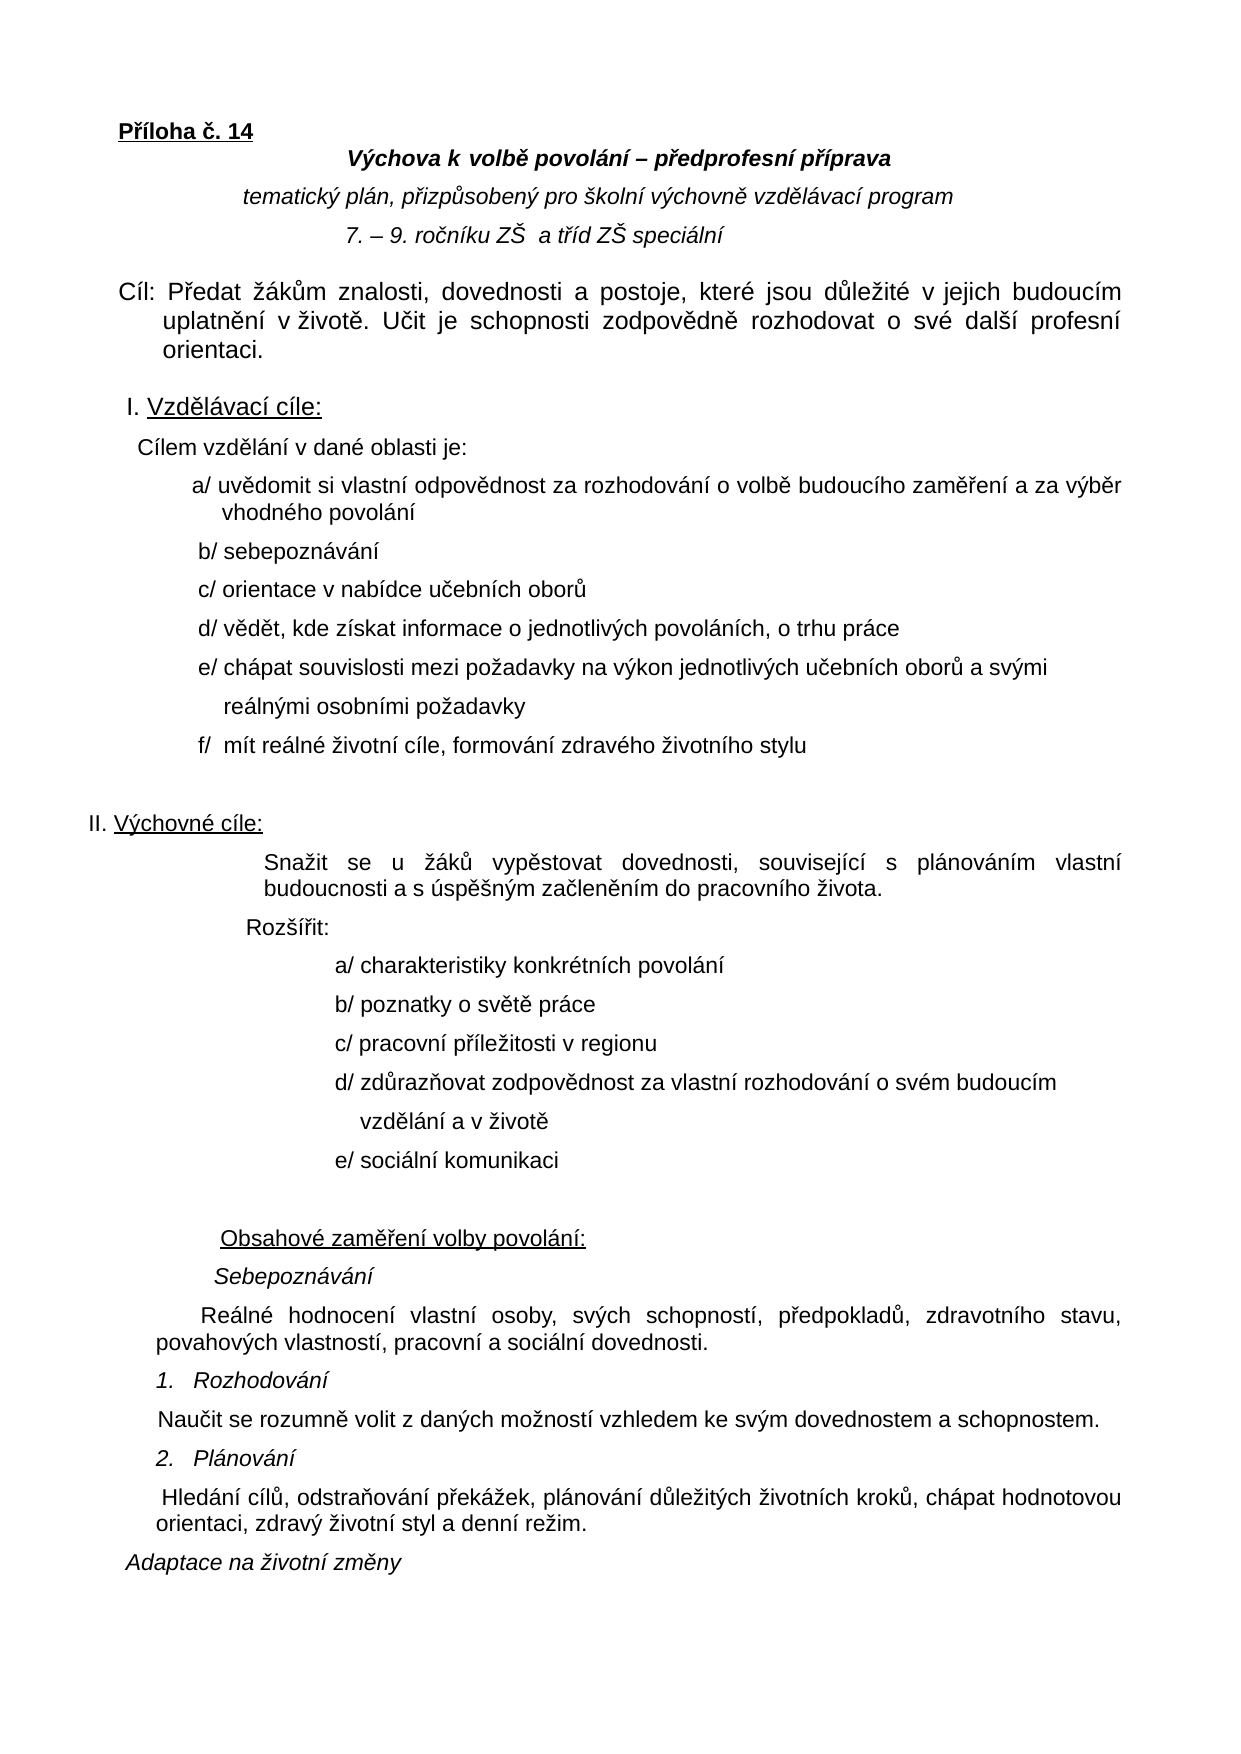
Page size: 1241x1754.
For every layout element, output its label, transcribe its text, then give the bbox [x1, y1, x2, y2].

text Naučit se rozumně volit z daných možností vzhledem ke svým dovednostem a schopnostem. [126, 1406, 1122, 1433]
text Hledání cílů, odstraňování překážek, plánování důležitých životních kroků, chápat hodnotovou orientaci, zdravý životní styl a denní režim. [126, 1484, 1122, 1537]
text d/ zdůrazňovat zodpovědnost za vlastní rozhodování o svém budoucím [214, 1069, 1122, 1095]
text e/ sociální komunikaci [214, 1147, 1122, 1173]
text a/ uvědomit si vlastní odpovědnost za rozhodování o volbě budoucího zaměření a za výběr vhodného povolání [192, 472, 1122, 525]
text vzdělání a v životě [214, 1108, 1122, 1134]
text c/ orientace v nabídce učebních oborů [192, 576, 1122, 603]
text reálnými osobními požadavky [192, 693, 1122, 719]
subtitle Výchova k volbě povolání – předprofesní příprava [118, 144, 1122, 171]
text Adaptace na životní změny [126, 1549, 1122, 1576]
text b/ sebepoznávání [192, 538, 1122, 564]
subtitle Příloha č. 14 [118, 118, 1122, 144]
text Obsahové zaměření volby povolání: [214, 1224, 1122, 1251]
text Sebepoznávání [214, 1263, 1122, 1290]
text f/ mít reálné životní cíle, formování zdravého životního stylu [192, 732, 1122, 758]
text Reálné hodnocení vlastní osoby, svých schopností, předpokladů, zdravotního stavu, povahových vlastností, pracovní a sociální dovednosti. [126, 1302, 1122, 1355]
text c/ pracovní příležitosti v regionu [214, 1030, 1122, 1057]
list Rozhodování [156, 1367, 1122, 1394]
list Plánování [156, 1445, 1122, 1471]
text Cílem vzdělání v dané oblasti je: [118, 433, 1122, 460]
text e/ chápat souvislosti mezi požadavky na výkon jednotlivých učebních oborů a svými [192, 654, 1122, 681]
text II. Výchovné cíle: [88, 809, 1122, 836]
text tematický plán, přizpůsobený pro školní výchovně vzdělávací program [192, 183, 1122, 210]
text Rozšířit: [214, 914, 1122, 940]
text a/ charakteristiky konkrétních povolání [214, 952, 1122, 979]
text Snažit se u žáků vypěstovat dovednosti, související s plánováním vlastní budoucnosti a s úspěšným začleněním do pracovního života. [264, 848, 1122, 901]
text 7. – 9. ročníku ZŠ a tříd ZŠ speciální [222, 222, 1122, 248]
text b/ poznatky o světě práce [214, 991, 1122, 1018]
text Cíl: Předat žákům znalosti, dovednosti a postoje, které jsou důležité v jejich budoucím uplatnění v životě. Učit je schopnosti zodpovědně rozhodovat o své další profesní orientaci. [118, 277, 1122, 363]
text I. Vzdělávací cíle: [126, 392, 1122, 421]
text d/ vědět, kde získat informace o jednotlivých povoláních, o trhu práce [192, 615, 1122, 642]
